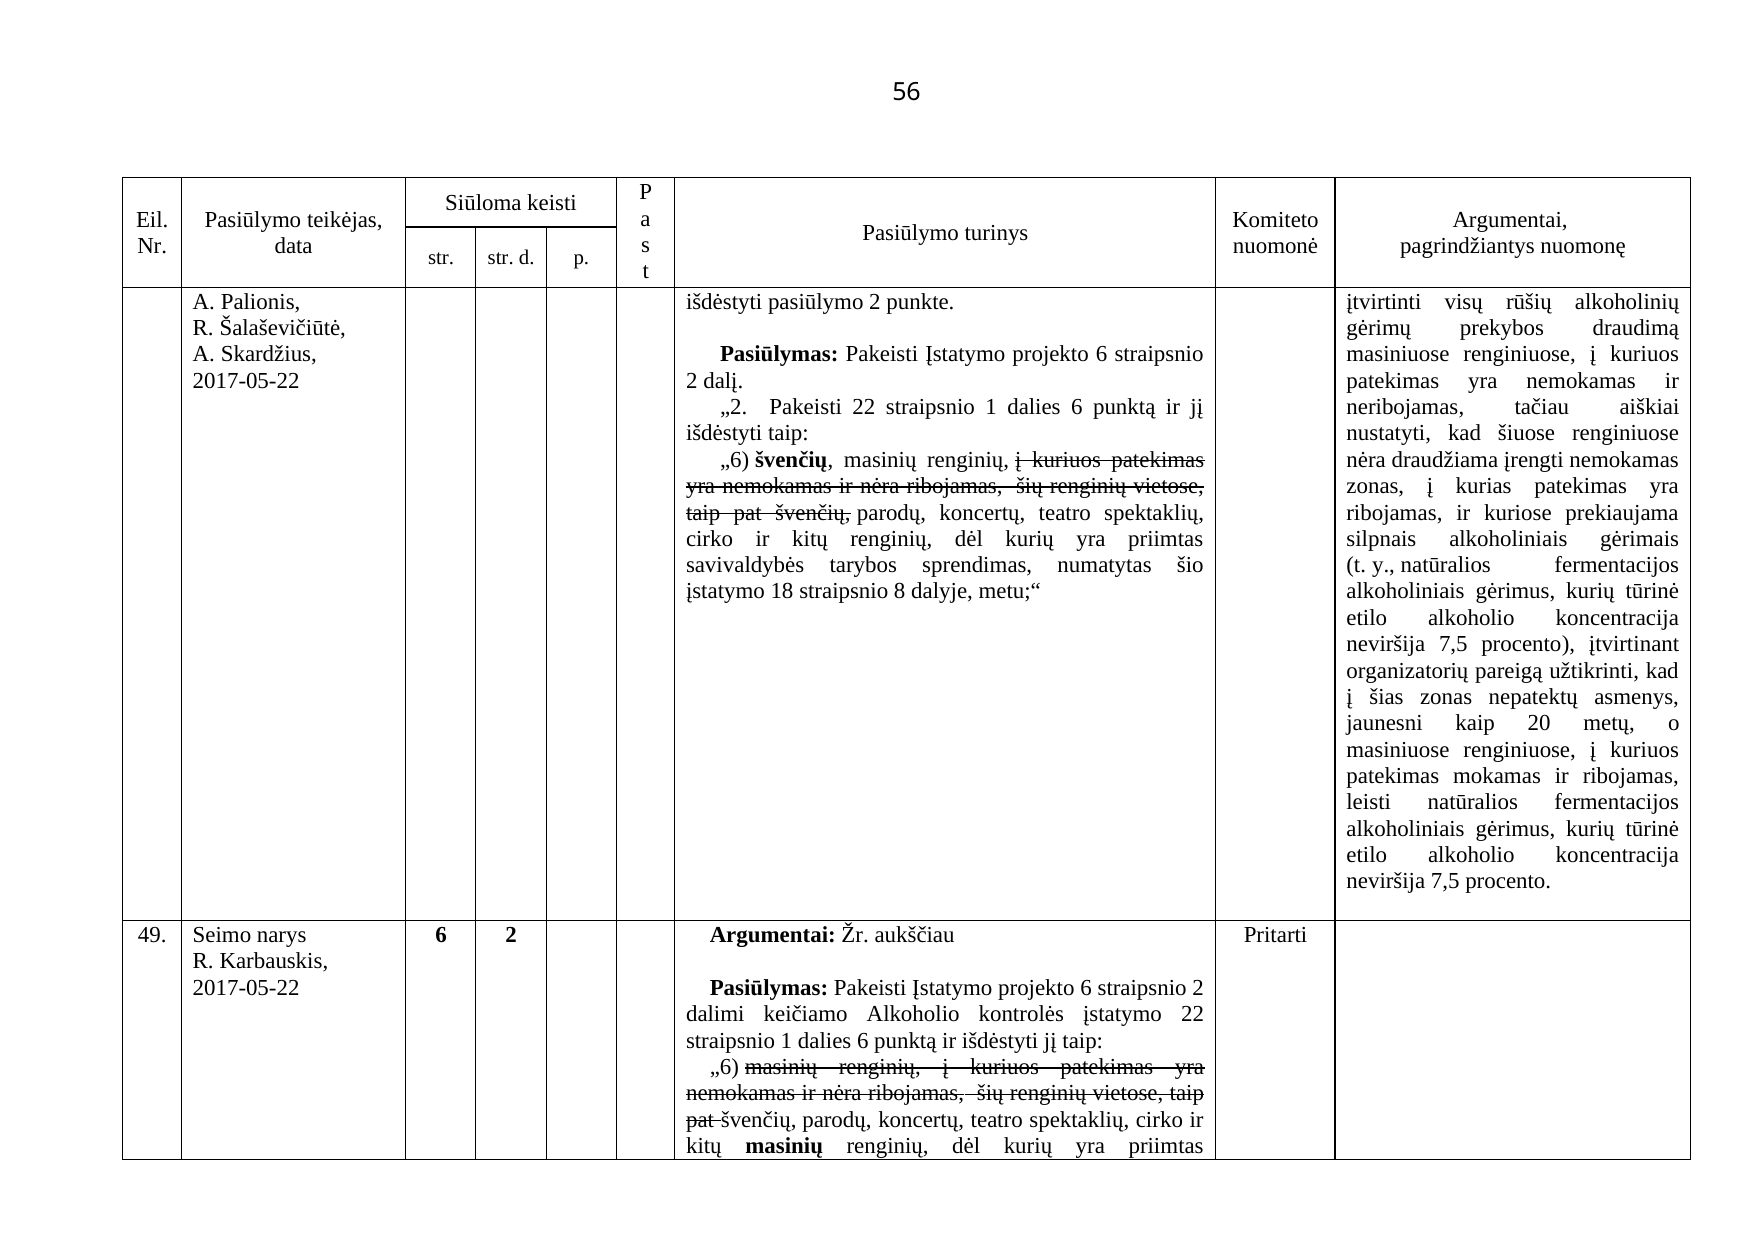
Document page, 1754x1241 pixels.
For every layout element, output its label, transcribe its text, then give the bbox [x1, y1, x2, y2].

table_header Argumentai, pagrindžiantys nuomonę [1336, 178, 1690, 287]
table_cell 2 [476, 921, 546, 1158]
table_cell [1216, 288, 1334, 920]
table_header Pasiūlymo turinys [675, 178, 1215, 287]
table_cell A. Palionis, R. Šalaševičiūtė, A. Skardžius, 2017-05-22 [182, 288, 405, 920]
table_cell [476, 288, 546, 920]
table_cell [547, 288, 616, 920]
table_cell įtvirtinti visų rūšių alkoholinių gėrimų prekybos draudimą masiniuose renginiuose, į kuriuos patekimas yra nemokamas ir neribojamas, tačiau aiškiai nustatyti, kad šiuose renginiuose nėra draudžiama įrengti nemokamas zonas, į kurias patekimas yra ribojamas, ir kuriose prekiaujama silpnais alkoholiniais gėrimais (t. y., natūralios fermentacijos alkoholiniais gėrimus, kurių tūrinė etilo alkoholio koncentracija neviršija 7,5 procento), įtvirtinant organizatorių pareigą užtikrinti, kad į šias zonas nepatektų asmenys, jaunesni kaip 20 metų, o masiniuose renginiuose, į kuriuos patekimas mokamas ir ribojamas, leisti natūralios fermentacijos alkoholiniais gėrimus, kurių tūrinė etilo alkoholio koncentracija neviršija 7,5 procento. [1336, 288, 1690, 920]
table_cell p. [547, 228, 616, 287]
table_header Pasiūlymo teikėjas, data [182, 178, 405, 287]
table_cell [547, 921, 616, 1158]
table_cell [123, 288, 181, 920]
table_header Pastabos [617, 178, 674, 287]
table_cell Argumentai: Pasiūlymą grindžiantys argumentai išdėstyti pasiūlymo 2 punkte. Pasiūlymas: Pakeisti Įstatymo projekto 6 straipsnio 2 dalį. „2. Pakeisti 22 straipsnio 1 dalies 6 punktą ir jį išdėstyti taip: „6) švenčių, masinių renginių, į kuriuos patekimas yra nemokamas ir nėra ribojamas, šių renginių vietose, taip pat švenčių, parodų, koncertų, teatro spektaklių, cirko ir kitų renginių, dėl kurių yra priimtas savivaldybės tarybos sprendimas, numatytas šio įstatymo 18 straipsnio 8 dalyje, metu;“ [675, 288, 1215, 920]
table_cell [617, 288, 674, 920]
table_cell 6 [406, 921, 475, 1158]
table_cell str. [406, 228, 475, 287]
table_cell str. d. [476, 228, 546, 287]
table_cell 49. [123, 921, 181, 1158]
table_cell Seimo narys R. Karbauskis, 2017-05-22 [182, 921, 405, 1158]
table_cell [1336, 921, 1690, 1158]
table_cell [406, 288, 475, 920]
table_cell Pritarti [1216, 921, 1334, 1158]
table_cell [617, 921, 674, 1158]
table_header Komiteto nuomonė [1216, 178, 1334, 287]
table_header Siūloma keisti [406, 178, 616, 226]
table_header Eil. Nr. [123, 178, 181, 287]
